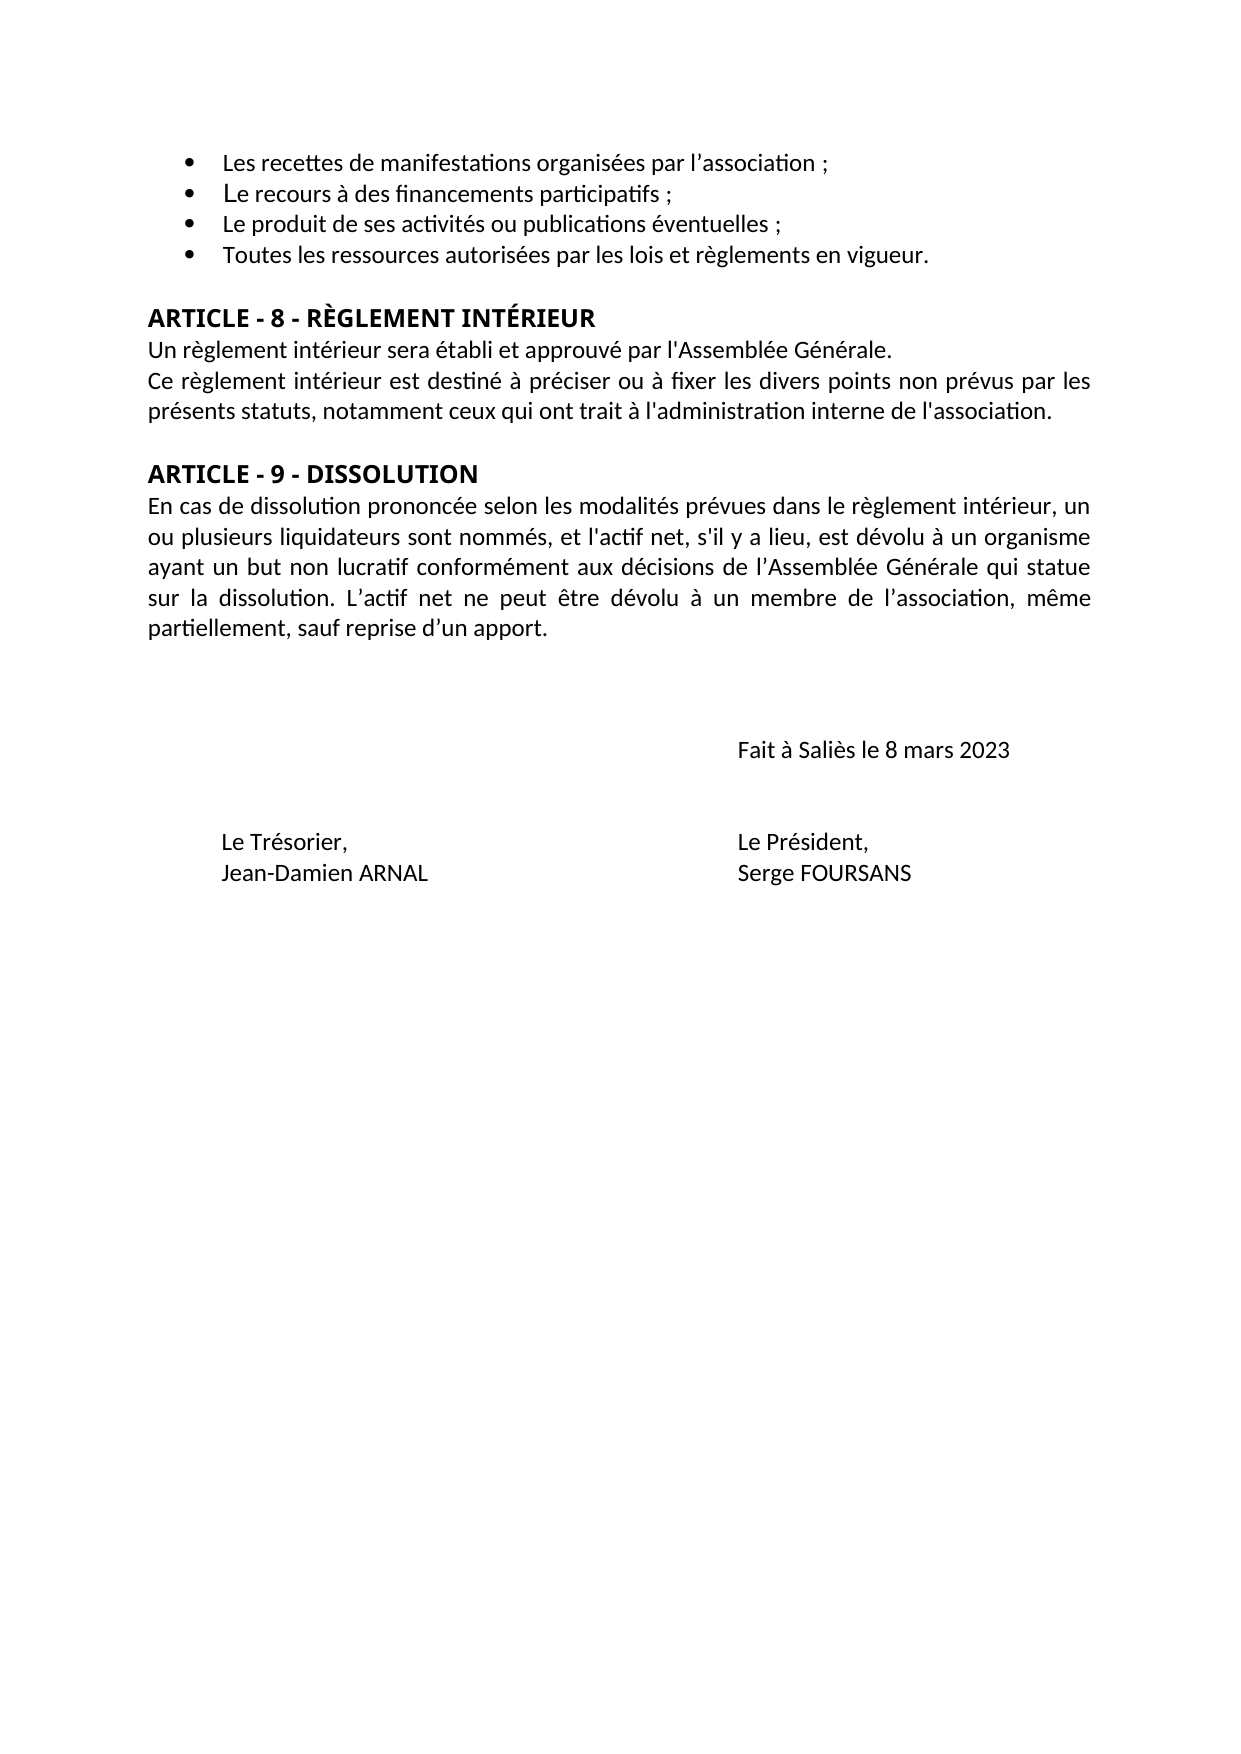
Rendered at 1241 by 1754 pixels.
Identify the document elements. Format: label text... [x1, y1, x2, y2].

list Le produit de ses activités ou publications éventuelles ; [185, 209, 1093, 239]
text ARTICLE - 9 - DISSOLUTION [148, 456, 1093, 490]
text Ce règlement intérieur est destiné à préciser ou à fixer les divers points non prévus par les présents statuts, notamment ceux qui ont trait à l'administration interne de l'association. [148, 365, 1093, 426]
text Un règlement intérieur sera établi et approuvé par l'Assemblée Générale. [148, 334, 1093, 365]
text ARTICLE - 8 - RÈGLEMENT INTÉRIEUR [148, 300, 1093, 334]
list Toutes les ressources autorisées par les lois et règlements en vigueur. [185, 239, 1093, 270]
text Jean-Damien ARNAL Serge FOURSANS [148, 857, 1093, 887]
text Fait à Saliès le 8 mars 2023 [148, 734, 1093, 765]
text Le Trésorier, Le Président, [148, 826, 1093, 857]
list Le recours à des financements participatifs ; [185, 178, 1093, 209]
text En cas de dissolution prononcée selon les modalités prévues dans le règlement intérieur, un ou plusieurs liquidateurs sont nommés, et l'actif net, s'il y a lieu, est dévolu à un organisme ayant un but non lucratif conformément aux décisions de l’Assemblée Générale qui statue sur la dissolution. L’actif net ne peut être dévolu à un membre de l’association, même partiellement, sauf reprise d’un apport. [148, 490, 1093, 643]
list Les recettes de manifestations organisées par l’association ; [185, 148, 1093, 178]
